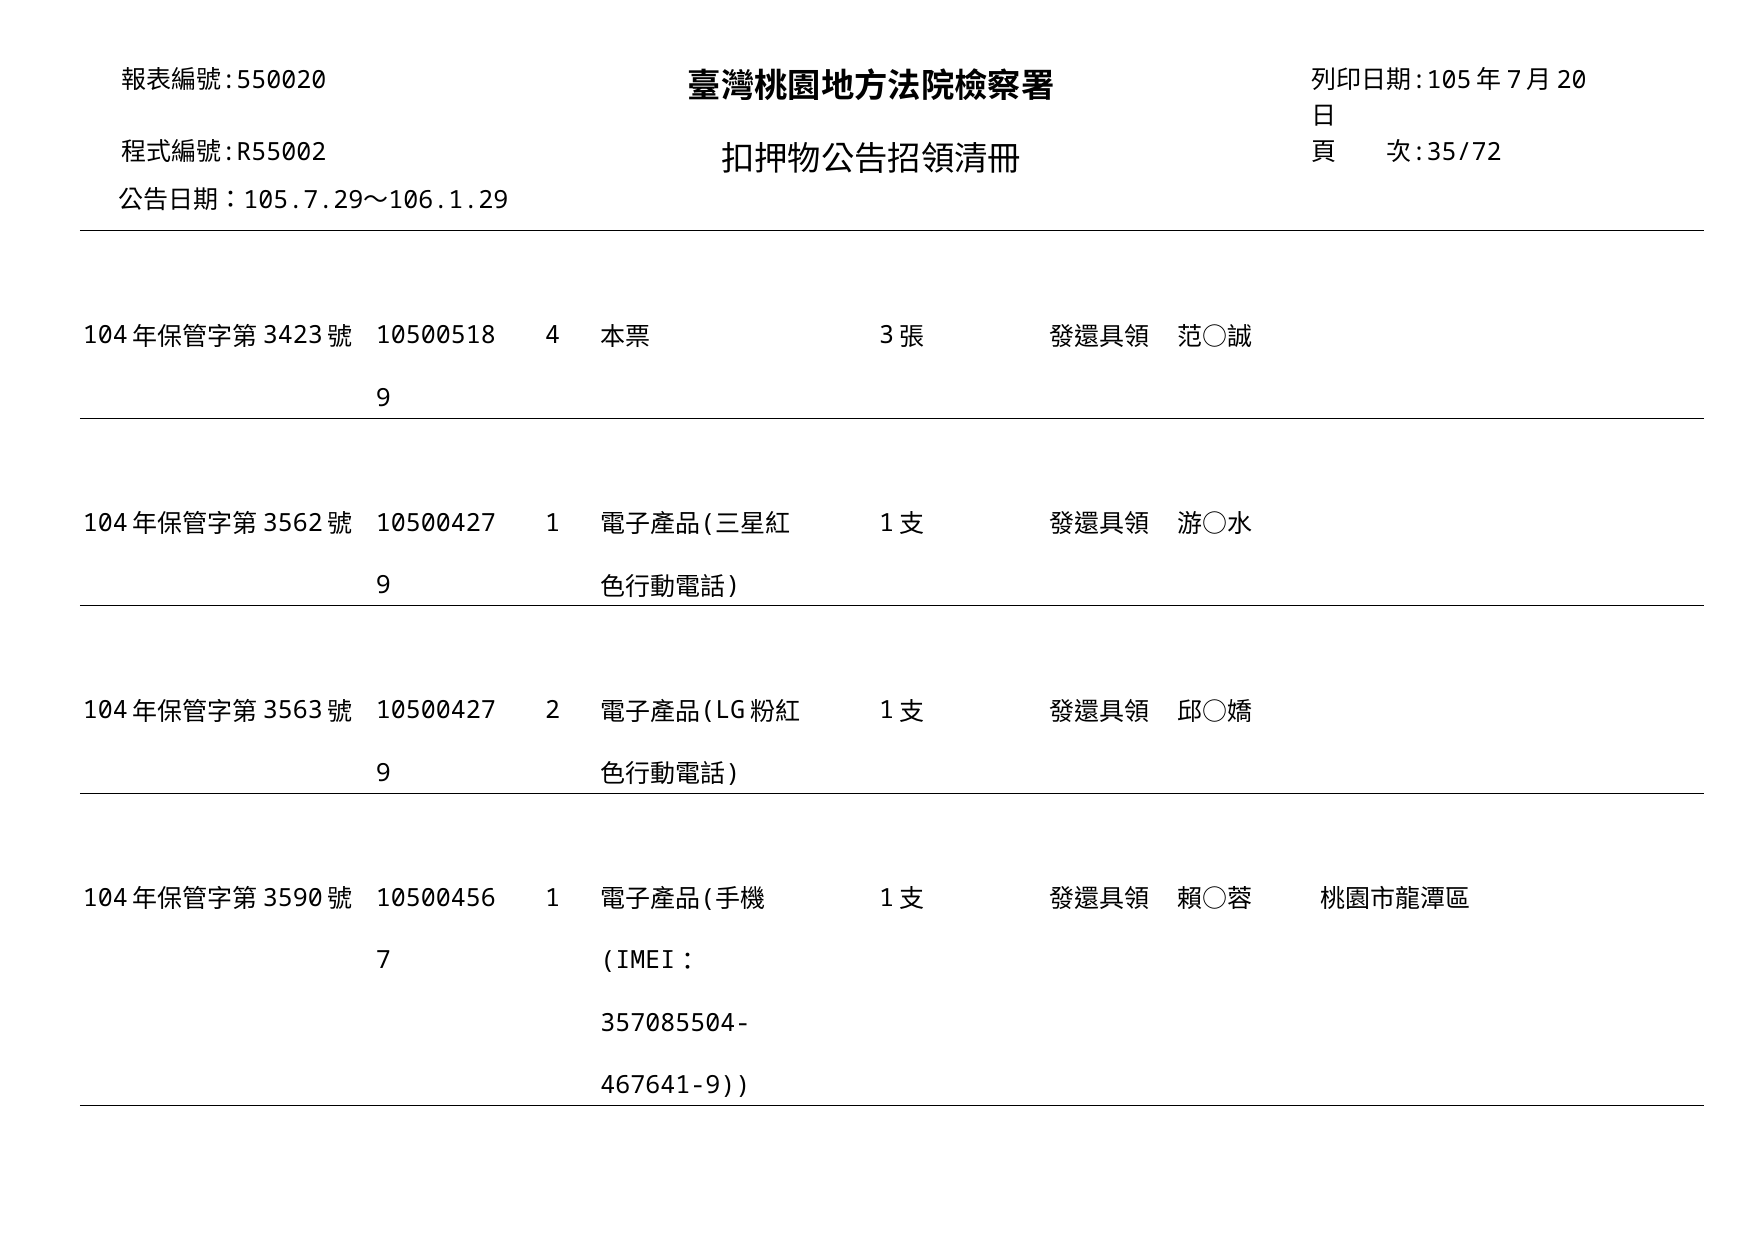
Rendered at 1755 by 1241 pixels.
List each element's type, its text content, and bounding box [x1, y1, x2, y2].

table_cell 賴○蓉 [1175, 794, 1317, 1105]
table_cell 1支 [808, 794, 927, 1105]
table_cell 105004279 [373, 606, 507, 792]
table_cell 發還具領 [1046, 419, 1175, 605]
table_cell 1 [507, 794, 597, 1105]
table_cell 104年保管字第3590號 [80, 794, 373, 1105]
table_cell [1317, 606, 1575, 792]
table_cell [927, 419, 1046, 605]
table_cell 游○水 [1175, 419, 1317, 605]
table_cell [927, 231, 1046, 417]
table_cell [1575, 794, 1704, 1105]
table_cell 105004279 [373, 419, 507, 605]
table_cell [1575, 231, 1704, 417]
table_cell 1支 [808, 606, 927, 792]
table_cell 105005189 [373, 231, 507, 417]
table_cell 桃園市龍潭區 [1317, 794, 1575, 1105]
table_cell 104年保管字第3423號 [80, 231, 373, 417]
table_cell 電子產品(LG粉紅色行動電話) [597, 606, 807, 792]
table_cell [1317, 419, 1575, 605]
table_cell [1575, 419, 1704, 605]
table_cell 2 [507, 606, 597, 792]
table_cell [927, 794, 1046, 1105]
table_cell 104年保管字第3562號 [80, 419, 373, 605]
table_cell [927, 606, 1046, 792]
table_cell 1支 [808, 419, 927, 605]
table_cell 電子產品(三星紅色行動電話) [597, 419, 807, 605]
table_cell 發還具領 [1046, 606, 1175, 792]
table_cell 105004567 [373, 794, 507, 1105]
table_cell [1317, 231, 1575, 417]
table_cell 3張 [808, 231, 927, 417]
table_cell 4 [507, 231, 597, 417]
table_cell 104年保管字第3563號 [80, 606, 373, 792]
table_cell 1 [507, 419, 597, 605]
table_cell 電子產品(手機(IMEI：357085504-467641-9)) [597, 794, 807, 1105]
table_cell 本票 [597, 231, 807, 417]
table_cell 發還具領 [1046, 794, 1175, 1105]
table_cell 發還具領 [1046, 231, 1175, 417]
table_cell [1575, 606, 1704, 792]
table_cell 范○誠 [1175, 231, 1317, 417]
table_cell 邱○嬌 [1175, 606, 1317, 792]
